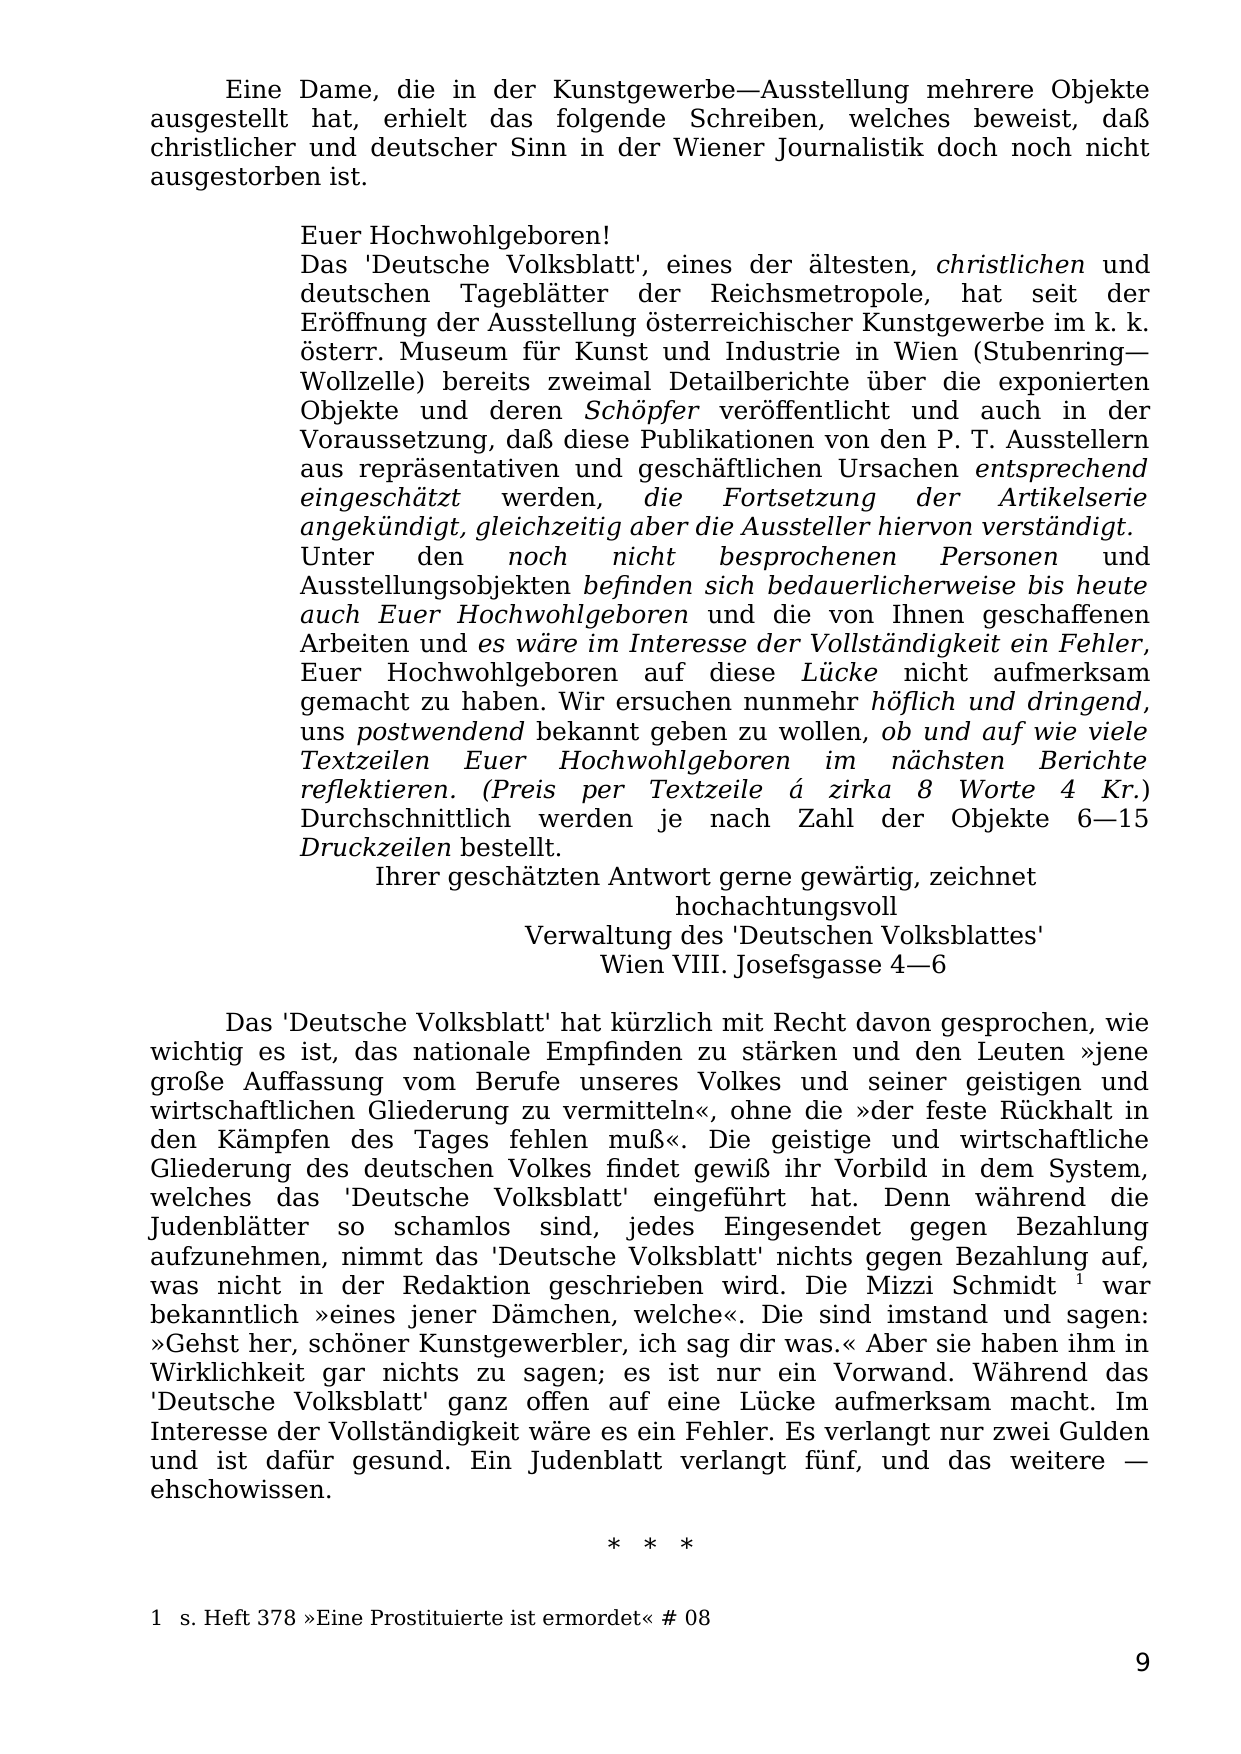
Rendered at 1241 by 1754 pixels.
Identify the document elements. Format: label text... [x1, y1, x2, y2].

text hochachtungsvoll [300, 892, 1151, 921]
text * * * [150, 1533, 1151, 1562]
text Euer Hochwohlgeboren! [300, 221, 1151, 250]
text Eine Dame, die in der Kunstgewerbe—Ausstellung mehrere Objekte ausgestellt hat, erhielt das folgende Schreiben, welches beweist, daß christlicher und deutscher Sinn in der Wiener Journalistik doch noch nicht ausgestorben ist. [150, 75, 1151, 192]
text Verwaltung des 'Deutschen Volksblattes' [300, 921, 1151, 950]
text Das 'Deutsche Volksblatt' hat kürzlich mit Recht davon gesprochen, wie wichtig es ist, das nationale Empfinden zu stärken und den Leuten »jene große Auffassung vom Berufe unseres Volkes und seiner geistigen und wirtschaftlichen Gliederung zu vermitteln«, ohne die »der feste Rückhalt in den Kämpfen des Tages fehlen muß«. Die geistige und wirtschaftliche Gliederung des deutschen Volkes findet gewiß ihr Vorbild in dem System, welches das 'Deutsche Volksblatt' eingeführt hat. Denn während die Judenblätter so schamlos sind, jedes Eingesendet gegen Bezahlung aufzunehmen, nimmt das 'Deutsche Volksblatt' nichts gegen Bezahlung auf, was nicht in der Redaktion geschrieben wird. Die Mizzi Schmidt war bekanntlich »eines jener Dämchen, welche«. Die sind imstand und sagen: »Gehst her, schöner Kunstgewerbler, ich sag dir was.« Aber sie haben ihm in Wirklichkeit gar nichts zu sagen; es ist nur ein Vorwand. Während das 'Deutsche Volksblatt' ganz offen auf eine Lücke aufmerksam macht. Im Interesse der Vollständigkeit wäre es ein Fehler. Es verlangt nur zwei Gulden und ist dafür gesund. Ein Judenblatt verlangt fünf, und das weitere — ehschowissen. [150, 1008, 1151, 1504]
text s. Heft 378 »Eine Prostituierte ist ermordet« # 08 [150, 1606, 1151, 1631]
text Unter den noch nicht besprochenen Personen und Ausstellungsobjekten befinden sich bedauerlicherweise bis heute auch Euer Hochwohlgeboren und die von Ihnen geschaffenen Arbeiten und es wäre im Interesse der Vollständigkeit ein Fehler, Euer Hochwohlgeboren auf diese Lücke nicht aufmerksam gemacht zu haben. Wir ersuchen nunmehr höflich und dringend, uns postwendend bekannt geben zu wollen, ob und auf wie viele Textzeilen Euer Hochwohlgeboren im nächsten Berichte reflektieren. (Preis per Textzeile á zirka 8 Worte 4 Kr.) Durchschnittlich werden je nach Zahl der Objekte 6—15 Druckzeilen bestellt. [300, 542, 1151, 862]
text Das 'Deutsche Volksblatt', eines der ältesten, christlichen und deutschen Tageblätter der Reichsmetropole, hat seit der Eröffnung der Ausstellung österreichischer Kunstgewerbe im k. k. österr. Museum für Kunst und Industrie in Wien (Stubenring—Wollzelle) bereits zweimal Detailberichte über die exponierten Objekte und deren Schöpfer veröffentlicht und auch in der Voraussetzung, daß diese Publikationen von den P. T. Ausstellern aus repräsentativen und geschäftlichen Ursachen entsprechend eingeschätzt werden, die Fortsetzung der Artikelserie angekündigt, gleichzeitig aber die Aussteller hiervon verständigt. [300, 250, 1151, 542]
text Wien VIII. Josefsgasse 4—6 [300, 950, 1151, 979]
text Ihrer geschätzten Antwort gerne gewärtig, zeichnet [300, 862, 1151, 892]
